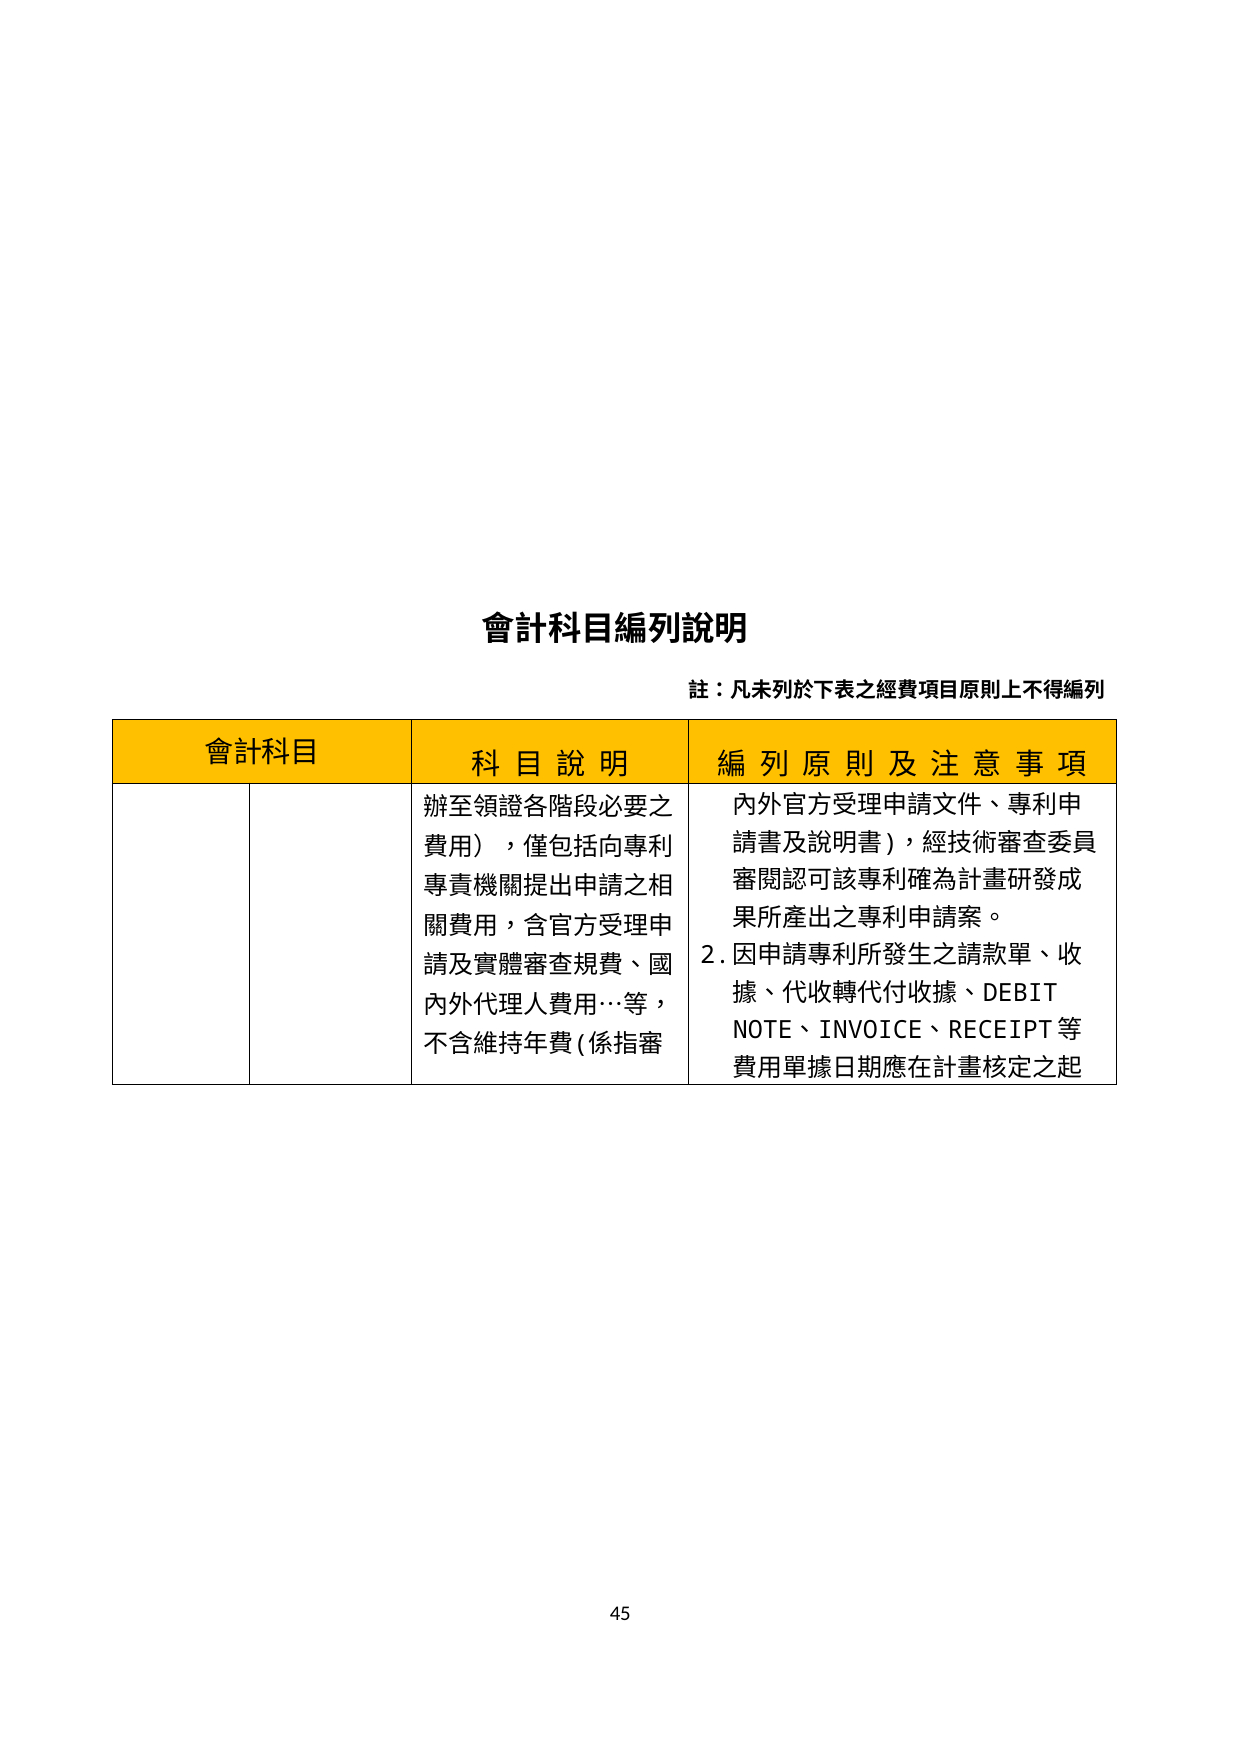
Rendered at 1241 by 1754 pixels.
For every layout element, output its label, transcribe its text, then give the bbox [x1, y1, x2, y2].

table_cell 業務費 [113, 784, 249, 1084]
table_cell 編 列 原 則 及 注 意 事 項 [689, 720, 1116, 783]
table_cell 於計畫執行期間將計畫研發成果提出專利申請，因申請專利發生相關費用（專利申請、簽辦至領證各階段必要之費用），僅包括向專利專責機關提出申請之相關費用，含官方受理申請及實體審查規費、國內外代理人費用…等，不含維持年費(係指審查期間逐年繳交之維持費用，非獲證後之專利年費)、補呈文件、修正、申復、面詢、請求再審查或繼續審查、申領證書費用、專利申請前之檢索、諮詢、評估等費用、因代理人所作核駁報導、分析，決定放棄答辯之結案費用及其它非屬專利申請至獲准階段必要之費用。 編列專利申請費，應述明擬申請之專利申請案件件數、專利類型、專利申請人、申請國別等背景資料，以為計畫預算審查之依據。 專利申請案件包含申請國內外專利(例如發明、新型、設計專利)。 核發專利申請費應提出相關專利申請文件，經技術審查委員審閱認可該專利確為計畫研發成果所產出之專利申請案。 [412, 784, 688, 1084]
table_header 會計科目編列說明 註：凡未列於下表之經費項目原則上不得編列 [113, 594, 1117, 719]
table_cell 內外官方受理申請文件、專利申請書及說明書)，經技術審查委員審閱認可該專利確為計畫研發成果所產出之專利申請案。 因申請專利所發生之請款單、收據、代收轉代付收據、DEBIT NOTE、INVOICE、RECEIPT等費用單據日期應在計畫核定之起 [689, 784, 1116, 1084]
table_cell (10)專利申請費 [250, 784, 411, 1084]
table_cell 會計科目 [113, 720, 411, 783]
table_cell 科 目 說 明 [412, 720, 688, 783]
